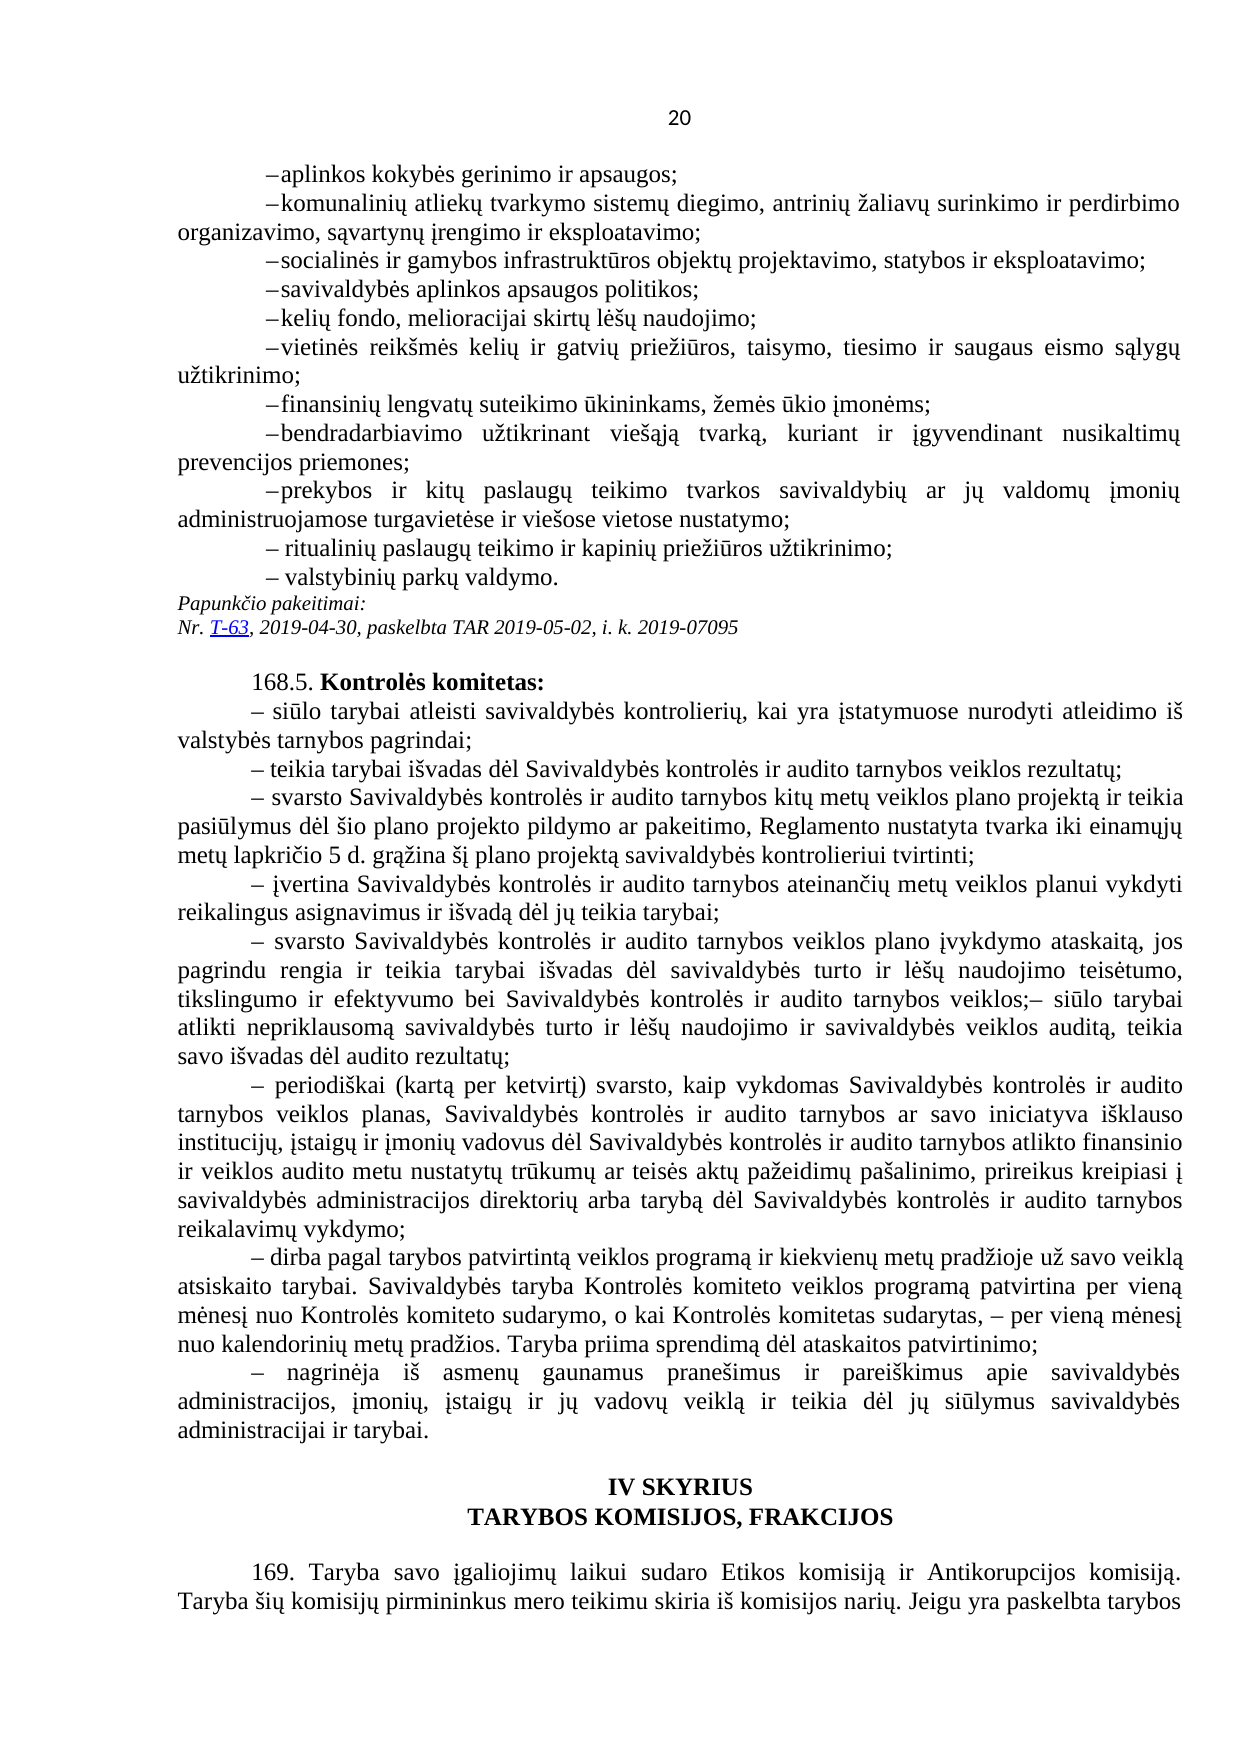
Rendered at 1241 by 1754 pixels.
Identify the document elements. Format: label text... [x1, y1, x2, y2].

text Nr. T-63, 2019-04-30, paskelbta TAR 2019-05-02, i. k. 2019-07095 [177, 615, 1181, 639]
text TARYBOS KOMISIJOS, FRAKCIJOS [177, 1502, 1183, 1530]
text IV SKYRIUS [177, 1472, 1183, 1502]
text – bendradarbiavimo užtikrinant viešąją tvarką, kuriant ir įgyvendinant nusikaltimų prevencijos priemones; [177, 418, 1181, 476]
text 168.5. Kontrolės komitetas: [177, 667, 1183, 696]
text – periodiškai (kartą per ketvirtį) svarsto, kaip vykdomas Savivaldybės kontrolės ir audito tarnybos veiklos planas, Savivaldybės kontrolės ir audito tarnybos ar savo iniciatyva išklauso institucijų, įstaigų ir įmonių vadovus dėl Savivaldybės kontrolės ir audito tarnybos atlikto finansinio ir veiklos audito metu nustatytų trūkumų ar teisės aktų pažeidimų pašalinimo, prireikus kreipiasi į savivaldybės administracijos direktorių arba tarybą dėl Savivaldybės kontrolės ir audito tarnybos reikalavimų vykdymo; [177, 1070, 1183, 1242]
text – finansinių lengvatų suteikimo ūkininkams, žemės ūkio įmonėms; [177, 389, 1181, 418]
text – svarsto Savivaldybės kontrolės ir audito tarnybos veiklos plano įvykdymo ataskaitą, jos pagrindu rengia ir teikia tarybai išvadas dėl savivaldybės turto ir lėšų naudojimo teisėtumo, tikslingumo ir efektyvumo bei Savivaldybės kontrolės ir audito tarnybos veiklos;– siūlo tarybai atlikti nepriklausomą savivaldybės turto ir lėšų naudojimo ir savivaldybės veiklos auditą, teikia savo išvadas dėl audito rezultatų; [177, 926, 1183, 1070]
text – savivaldybės aplinkos apsaugos politikos; [177, 274, 1181, 303]
text – teikia tarybai išvadas dėl Savivaldybės kontrolės ir audito tarnybos veiklos rezultatų; [177, 754, 1183, 782]
text – socialinės ir gamybos infrastruktūros objektų projektavimo, statybos ir eksploatavimo; [177, 246, 1181, 274]
text – dirba pagal tarybos patvirtintą veiklos programą ir kiekvienų metų pradžioje už savo veiklą atsiskaito tarybai. Savivaldybės taryba Kontrolės komiteto veiklos programą patvirtina per vieną mėnesį nuo Kontrolės komiteto sudarymo, o kai Kontrolės komitetas sudarytas, – per vieną mėnesį nuo kalendorinių metų pradžios. Taryba priima sprendimą dėl ataskaitos patvirtinimo; [177, 1242, 1183, 1357]
text – prekybos ir kitų paslaugų teikimo tvarkos savivaldybių ar jų valdomų įmonių administruojamose turgavietėse ir viešose vietose nustatymo; [177, 476, 1181, 533]
text – nagrinėja iš asmenų gaunamus pranešimus ir pareiškimus apie savivaldybės administracijos, įmonių, įstaigų ir jų vadovų veiklą ir teikia dėl jų siūlymus savivaldybės administracijai ir tarybai. [177, 1357, 1181, 1444]
text – svarsto Savivaldybės kontrolės ir audito tarnybos kitų metų veiklos plano projektą ir teikia pasiūlymus dėl šio plano projekto pildymo ar pakeitimo, Reglamento nustatyta tvarka iki einamųjų metų lapkričio 5 d. grąžina šį plano projektą savivaldybės kontrolieriui tvirtinti; [177, 782, 1183, 869]
text Papunkčio pakeitimai: [177, 591, 1181, 615]
text – įvertina Savivaldybės kontrolės ir audito tarnybos ateinančių metų veiklos planui vykdyti reikalingus asignavimus ir išvadą dėl jų teikia tarybai; [177, 869, 1183, 926]
text – aplinkos kokybės gerinimo ir apsaugos; [177, 159, 1181, 188]
text – komunalinių atliekų tvarkymo sistemų diegimo, antrinių žaliavų surinkimo ir perdirbimo organizavimo, sąvartynų įrengimo ir eksploatavimo; [177, 188, 1181, 246]
text – kelių fondo, melioracijai skirtų lėšų naudojimo; [177, 303, 1181, 332]
text – valstybinių parkų valdymo. [177, 562, 1181, 591]
text 169. Taryba savo įgaliojimų laikui sudaro Etikos komisiją ir Antikorupcijos komisiją. Taryba šių komisijų pirmininkus mero teikimu skiria iš komisijos narių. Jeigu yra paskelbta tarybos [177, 1557, 1181, 1615]
text – ritualinių paslaugų teikimo ir kapinių priežiūros užtikrinimo; [177, 533, 1181, 562]
text – siūlo tarybai atleisti savivaldybės kontrolierių, kai yra įstatymuose nurodyti atleidimo iš valstybės tarnybos pagrindai; [177, 696, 1183, 754]
text – vietinės reikšmės kelių ir gatvių priežiūros, taisymo, tiesimo ir saugaus eismo sąlygų užtikrinimo; [177, 332, 1181, 389]
